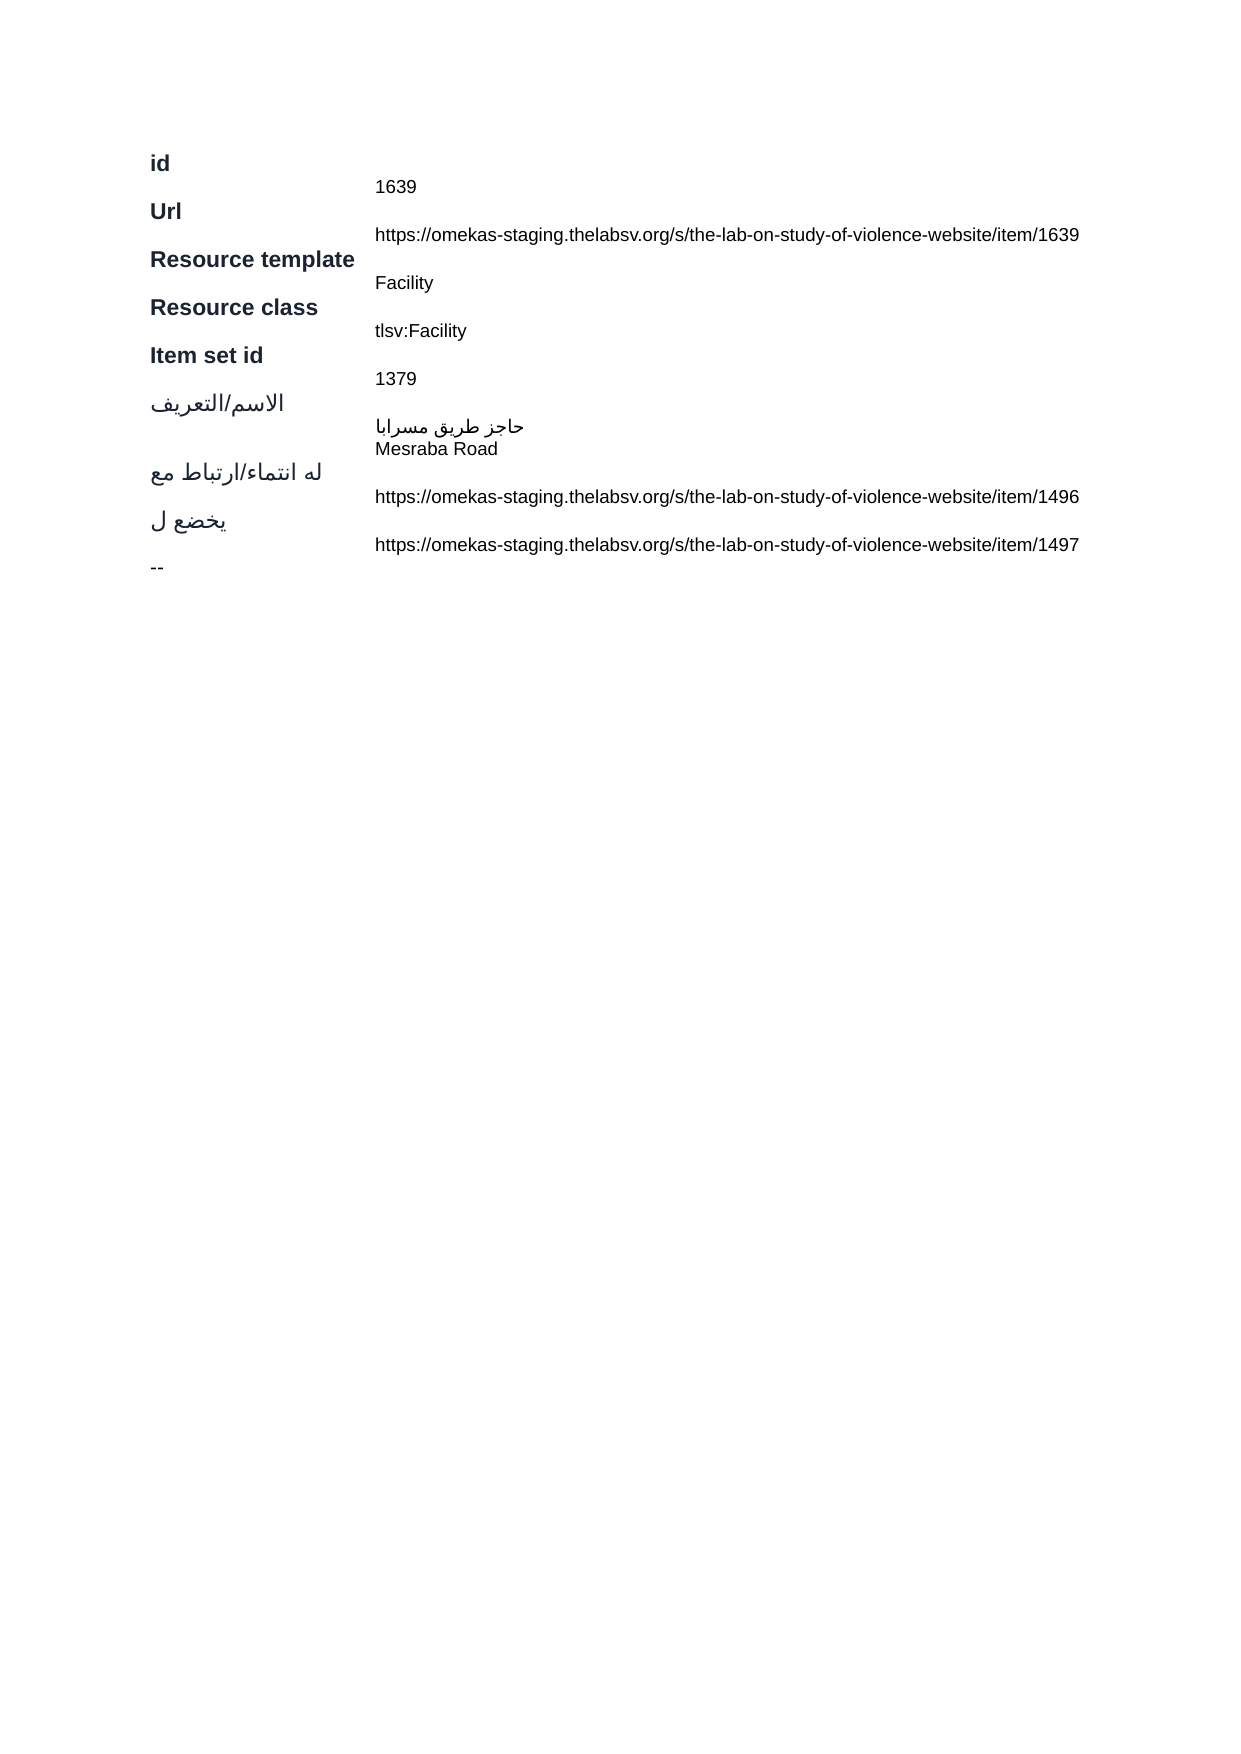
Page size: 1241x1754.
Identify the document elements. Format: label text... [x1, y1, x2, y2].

text id [150, 150, 1090, 176]
text حاجز طريق مسرابا [375, 416, 1090, 437]
text الاسم/التعريف [150, 389, 1090, 416]
text https://omekas-staging.thelabsv.org/s/the-lab-on-study-of-violence-website/item/1639 [375, 224, 1090, 246]
text Url [150, 198, 1090, 224]
text له انتماء/ارتباط مع [150, 459, 1090, 485]
text Item set id [150, 342, 1090, 368]
text Resource template [150, 246, 1090, 272]
text tlsv:Facility [375, 320, 1090, 342]
text يخضع ل [150, 507, 1090, 533]
text https://omekas-staging.thelabsv.org/s/the-lab-on-study-of-violence-website/item/1497 [375, 533, 1090, 555]
text -- [150, 555, 1090, 579]
text 1639 [375, 176, 1090, 198]
text https://omekas-staging.thelabsv.org/s/the-lab-on-study-of-violence-website/item/1496 [375, 485, 1090, 507]
text Mesraba Road [375, 437, 1090, 459]
text Resource class [150, 294, 1090, 320]
text Facility [375, 272, 1090, 294]
text 1379 [375, 368, 1090, 389]
